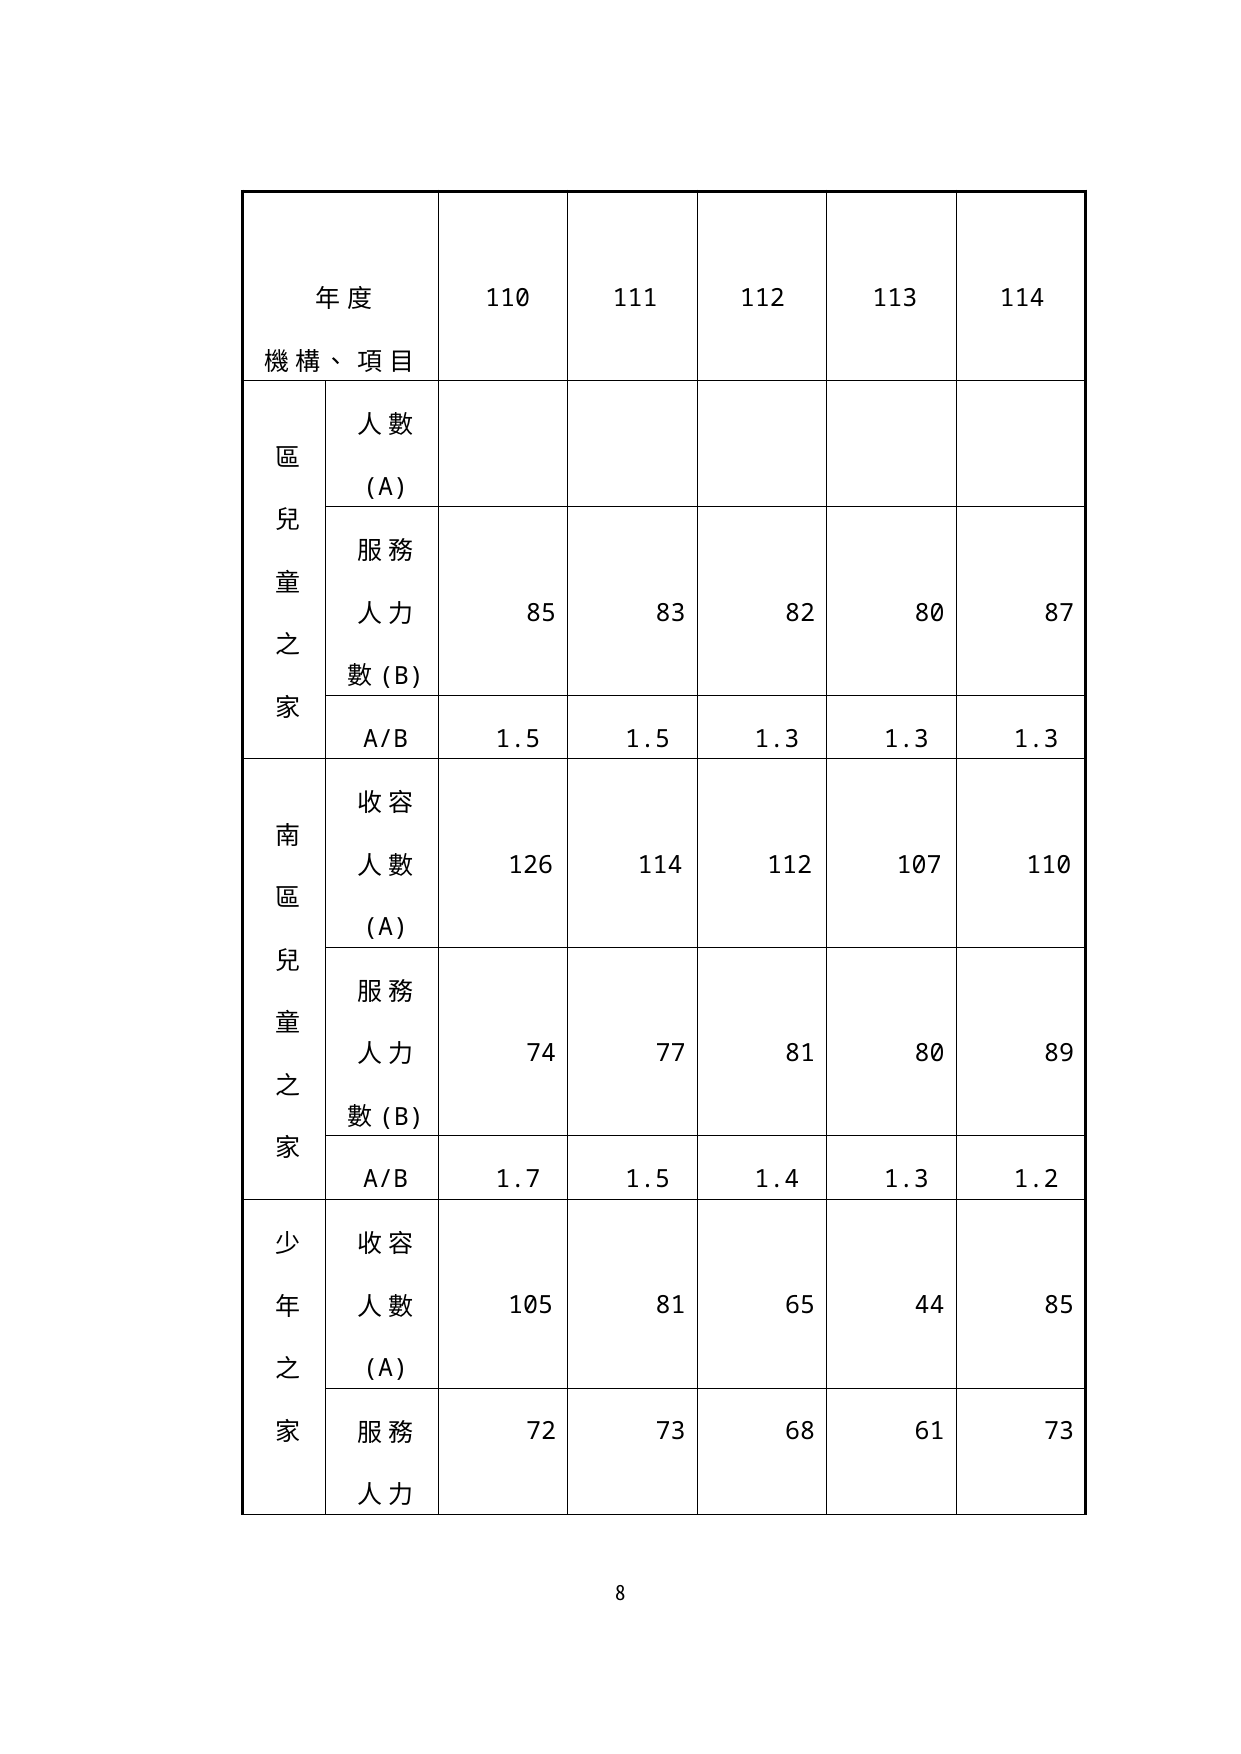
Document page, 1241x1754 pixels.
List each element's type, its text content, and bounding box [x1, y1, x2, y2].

table_cell 1.7 [439, 1136, 567, 1199]
table_cell 1.5 [568, 1136, 697, 1199]
table_cell 1.5 [568, 696, 697, 758]
table_cell 人數(A) [326, 381, 438, 506]
table_cell 少年 之家 [244, 1200, 325, 1513]
table_cell 126 [439, 759, 567, 947]
table_cell 收容人數(A) [326, 1200, 438, 1387]
table_cell [827, 381, 956, 506]
table_cell 1.3 [827, 1136, 956, 1199]
table_cell 114 [568, 759, 697, 947]
table_cell 89 [957, 948, 1084, 1135]
table_cell [568, 381, 697, 506]
table_cell 74 [439, 948, 567, 1135]
table_cell 107 [827, 759, 956, 947]
table_cell 南區兒童之家 [244, 759, 325, 1199]
table_cell 服務人力 [326, 1389, 438, 1513]
table_cell 112 [698, 759, 826, 947]
table_cell 85 [957, 1200, 1084, 1387]
table_cell 61 [827, 1389, 956, 1513]
table_cell 80 [827, 948, 956, 1135]
table_cell 72 [439, 1389, 567, 1513]
table_header 113 [827, 193, 956, 380]
table_cell 44 [827, 1200, 956, 1387]
table_cell 收容人數(A) [326, 759, 438, 947]
table_cell 81 [698, 948, 826, 1135]
table_cell 68 [698, 1389, 826, 1513]
table_cell 73 [957, 1389, 1084, 1513]
table_header 114 [957, 193, 1084, 380]
table_cell A/B [326, 696, 438, 758]
table_header 112 [698, 193, 826, 380]
table_cell 105 [439, 1200, 567, 1387]
table_header 110 [439, 193, 567, 380]
table_cell [957, 381, 1084, 506]
table_cell 區兒童之家 [244, 381, 325, 758]
table_cell 服務人力數(B) [326, 507, 438, 695]
table_cell 73 [568, 1389, 697, 1513]
table_cell A/B [326, 1136, 438, 1199]
table_cell [698, 381, 826, 506]
table_header 年度 機構、項目 [244, 193, 438, 380]
table_cell 87 [957, 507, 1084, 695]
table_cell 1.4 [698, 1136, 826, 1199]
table_cell [439, 381, 567, 506]
table_header 111 [568, 193, 697, 380]
table_cell 服務人力數(B) [326, 948, 438, 1135]
table_cell 81 [568, 1200, 697, 1387]
table_cell 83 [568, 507, 697, 695]
table_cell 1.3 [827, 696, 956, 758]
table_cell 1.2 [957, 1136, 1084, 1199]
table_cell 77 [568, 948, 697, 1135]
table_cell 85 [439, 507, 567, 695]
table_cell 80 [827, 507, 956, 695]
table_cell 1.3 [957, 696, 1084, 758]
table_cell 65 [698, 1200, 826, 1387]
table_cell 1.3 [698, 696, 826, 758]
table_cell 82 [698, 507, 826, 695]
table_cell 1.5 [439, 696, 567, 758]
table_cell 110 [957, 759, 1084, 947]
